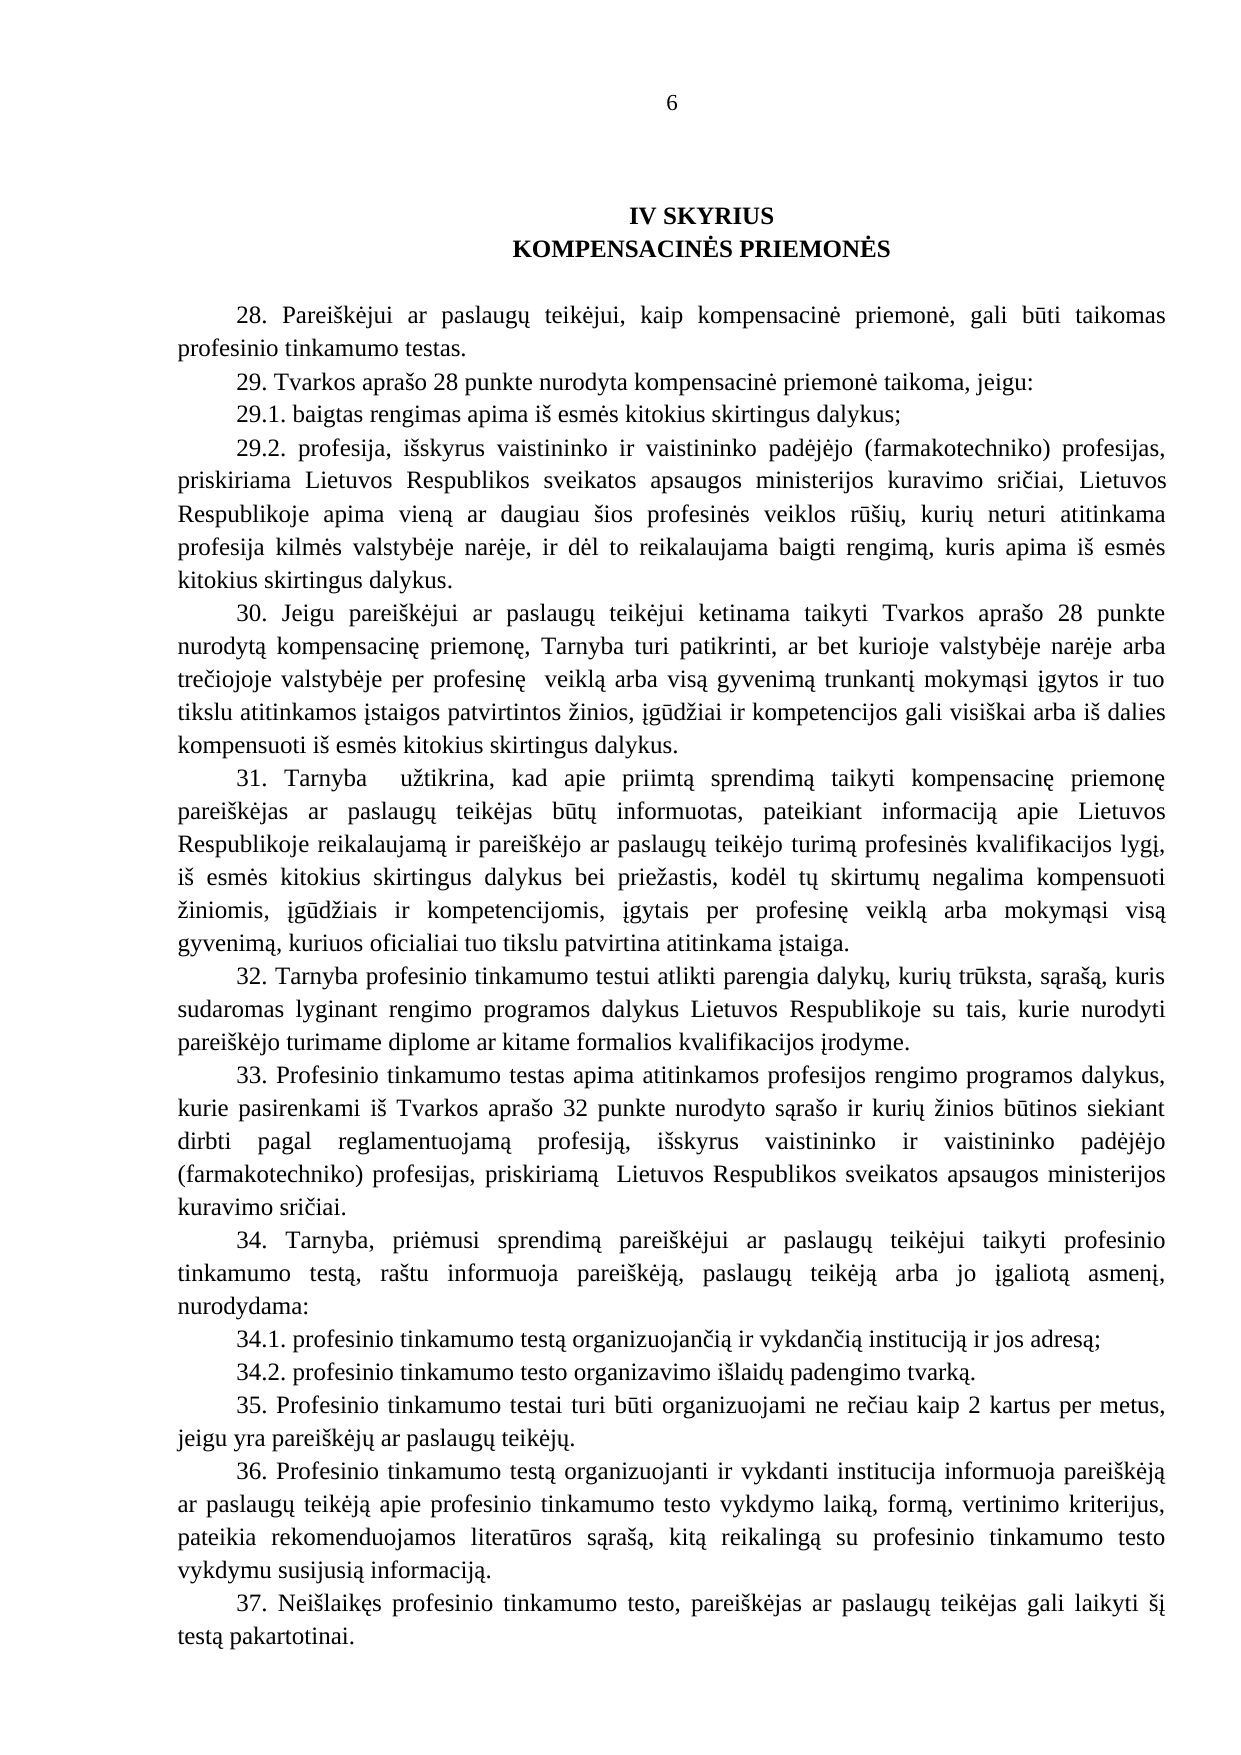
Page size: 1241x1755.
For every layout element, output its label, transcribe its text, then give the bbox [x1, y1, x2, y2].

text IV skyrius [177, 201, 1167, 230]
text 30. Jeigu pareiškėjui ar paslaugų teikėjui ketinama taikyti Tvarkos aprašo 28 punkte nurodytą kompensacinę priemonę, Tarnyba turi patikrinti, ar bet kurioje valstybėje narėje arba trečiojoje valstybėje per profesinę veiklą arba visą gyvenimą trunkantį mokymąsi įgytos ir tuo tikslu atitinkamos įstaigos patvirtintos žinios, įgūdžiai ir kompetencijos gali visiškai arba iš dalies kompensuoti iš esmės kitokius skirtingus dalykus. [177, 598, 1167, 758]
text 37. Neišlaikęs profesinio tinkamumo testo, pareiškėjas ar paslaugų teikėjas gali laikyti šį testą pakartotinai. [177, 1588, 1167, 1650]
text KOMPENSACINĖS PRIEMONĖS [177, 234, 1167, 263]
text 35. Profesinio tinkamumo testai turi būti organizuojami ne rečiau kaip 2 kartus per metus, jeigu yra pareiškėjų ar paslaugų teikėjų. [177, 1390, 1167, 1452]
text 36. Profesinio tinkamumo testą organizuojanti ir vykdanti institucija informuoja pareiškėją ar paslaugų teikėją apie profesinio tinkamumo testo vykdymo laiką, formą, vertinimo kriterijus, pateikia rekomenduojamos literatūros sąrašą, kitą reikalingą su profesinio tinkamumo testo vykdymu susijusią informaciją. [177, 1456, 1167, 1584]
text 29.1. baigtas rengimas apima iš esmės kitokius skirtingus dalykus; [177, 399, 1167, 428]
text 32. Tarnyba profesinio tinkamumo testui atlikti parengia dalykų, kurių trūksta, sąrašą, kuris sudaromas lyginant rengimo programos dalykus Lietuvos Respublikoje su tais, kurie nurodyti pareiškėjo turimame diplome ar kitame formalios kvalifikacijos įrodyme. [177, 961, 1167, 1056]
text 33. Profesinio tinkamumo testas apima atitinkamos profesijos rengimo programos dalykus, kurie pasirenkami iš Tvarkos aprašo 32 punkte nurodyto sąrašo ir kurių žinios būtinos siekiant dirbti pagal reglamentuojamą profesiją, išskyrus vaistininko ir vaistininko padėjėjo (farmakotechniko) profesijas, priskiriamą Lietuvos Respublikos sveikatos apsaugos ministerijos kuravimo sričiai. [177, 1060, 1167, 1221]
text 29. Tvarkos aprašo 28 punkte nurodyta kompensacinė priemonė taikoma, jeigu: [177, 367, 1167, 395]
text 34. Tarnyba, priėmusi sprendimą pareiškėjui ar paslaugų teikėjui taikyti profesinio tinkamumo testą, raštu informuoja pareiškėją, paslaugų teikėją arba jo įgaliotą asmenį, nurodydama: [177, 1225, 1167, 1320]
text 31. Tarnyba užtikrina, kad apie priimtą sprendimą taikyti kompensacinę priemonę pareiškėjas ar paslaugų teikėjas būtų informuotas, pateikiant informaciją apie Lietuvos Respublikoje reikalaujamą ir pareiškėjo ar paslaugų teikėjo turimą profesinės kvalifikacijos lygį, iš esmės kitokius skirtingus dalykus bei priežastis, kodėl tų skirtumų negalima kompensuoti žiniomis, įgūdžiais ir kompetencijomis, įgytais per profesinę veiklą arba mokymąsi visą gyvenimą, kuriuos oficialiai tuo tikslu patvirtina atitinkama įstaiga. [177, 763, 1167, 957]
text 34.2. profesinio tinkamumo testo organizavimo išlaidų padengimo tvarką. [177, 1357, 1167, 1386]
text 28. Pareiškėjui ar paslaugų teikėjui, kaip kompensacinė priemonė, gali būti taikomas profesinio tinkamumo testas. [177, 301, 1167, 362]
text 29.2. profesija, išskyrus vaistininko ir vaistininko padėjėjo (farmakotechniko) profesijas, priskiriama Lietuvos Respublikos sveikatos apsaugos ministerijos kuravimo sričiai, Lietuvos Respublikoje apima vieną ar daugiau šios profesinės veiklos rūšių, kurių neturi atitinkama profesija kilmės valstybėje narėje, ir dėl to reikalaujama baigti rengimą, kuris apima iš esmės kitokius skirtingus dalykus. [177, 433, 1167, 593]
text 34.1. profesinio tinkamumo testą organizuojančią ir vykdančią instituciją ir jos adresą; [177, 1324, 1167, 1353]
